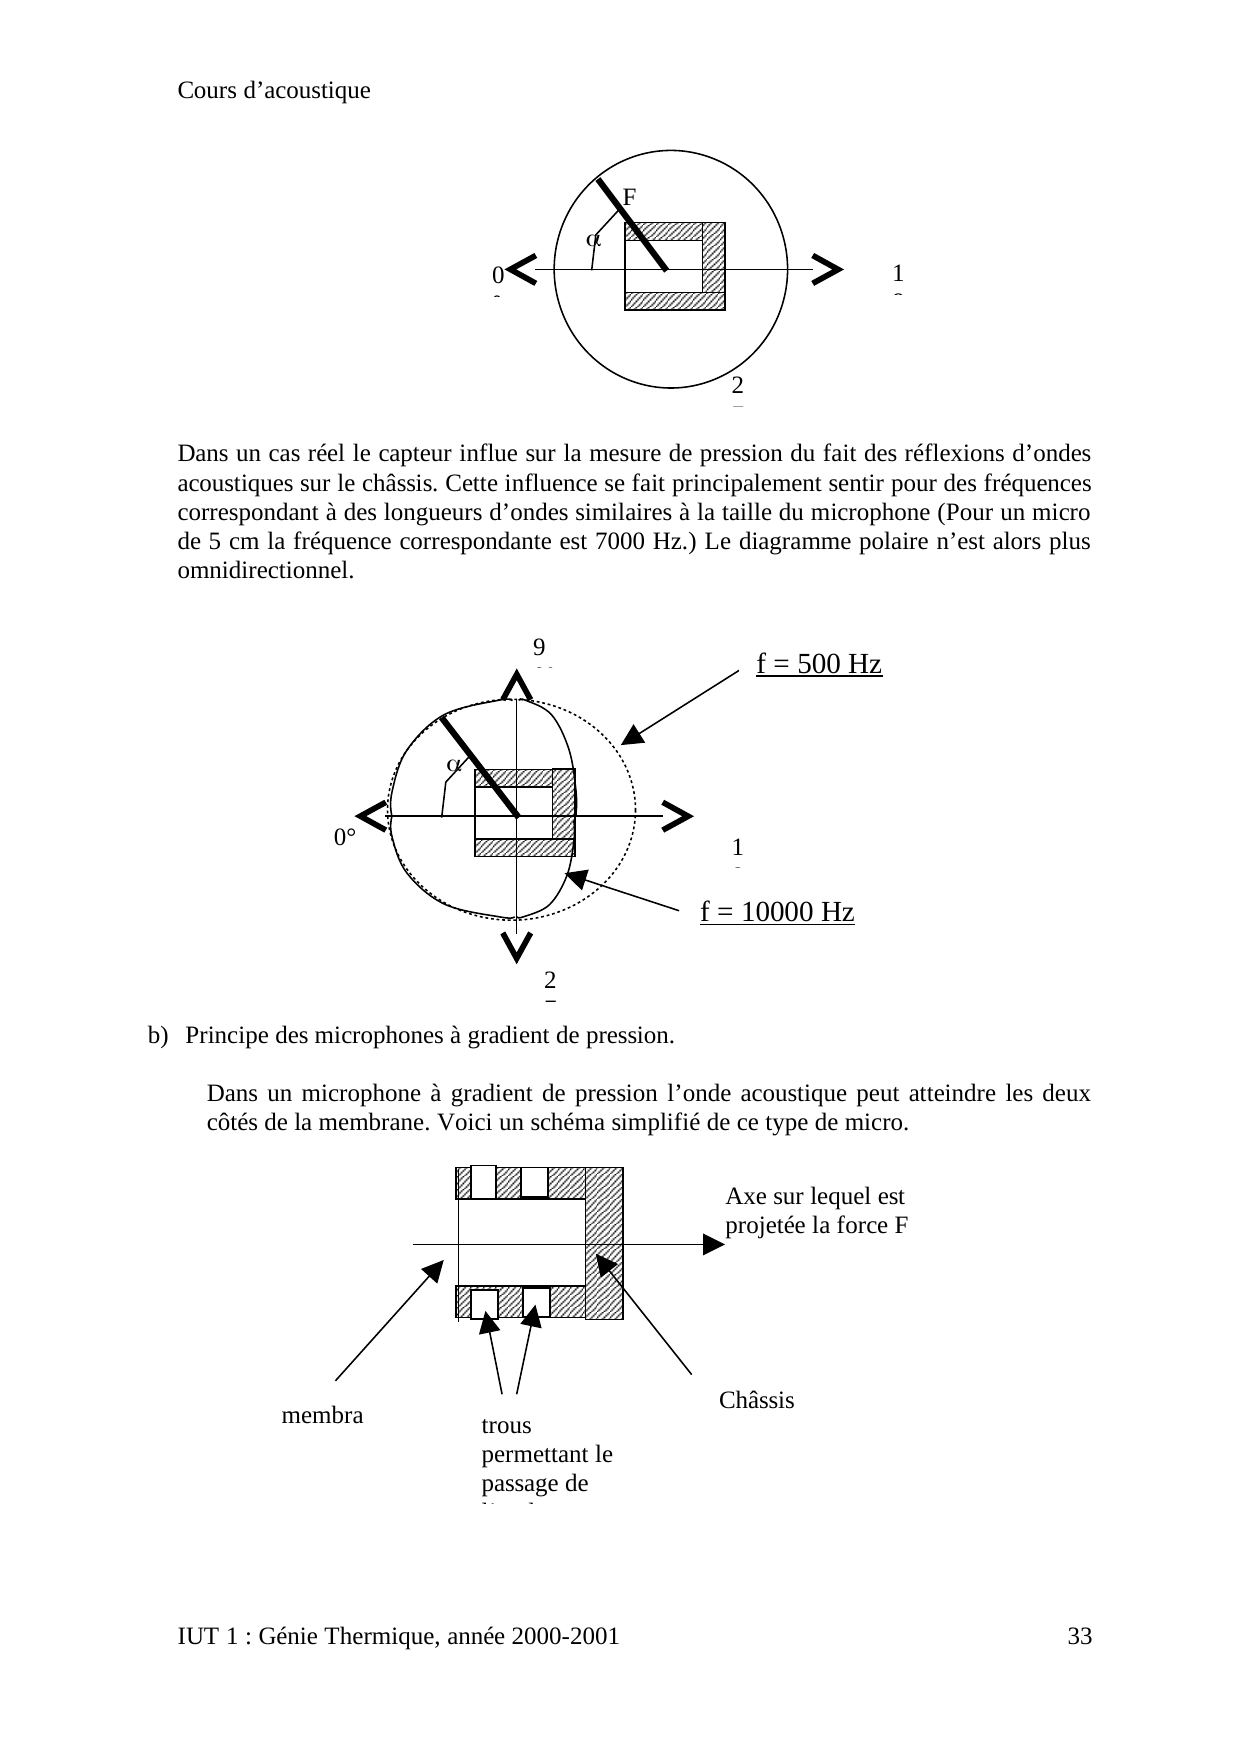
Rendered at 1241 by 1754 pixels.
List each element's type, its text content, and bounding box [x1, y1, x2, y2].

picture [703, 223, 724, 269]
list Châssis [689, 1385, 904, 1414]
picture [517, 840, 573, 856]
picture [551, 1287, 585, 1317]
picture [636, 223, 702, 240]
list 270° [702, 370, 756, 406]
list F [622, 181, 637, 210]
picture [626, 293, 724, 309]
list Dans un cas réel le capteur influe sur la mesure de pression du fait des réflexions d’ondes acoustiques sur le châssis. Cette influence se fait principalement sentir pour des fréquences correspondant à des longueurs d’ondes similaires à la taille du microphone (Pour un micro de 5 cm la fréquence correspondante est 7000 Hz.) Le diagramme polaire n’est alors plus omnidirectionnel. [148, 438, 1092, 584]
picture [549, 1168, 585, 1198]
picture [553, 770, 574, 815]
picture [476, 770, 489, 786]
picture [586, 1245, 622, 1319]
list f = 500 Hz [756, 647, 977, 680]
picture [553, 817, 574, 838]
list trous permettant le passage de l’onde acoustique. [452, 1409, 644, 1504]
picture [459, 1287, 522, 1317]
picture [517, 770, 552, 786]
picture [703, 270, 724, 292]
list  [417, 754, 458, 777]
picture [457, 1168, 470, 1198]
picture [626, 224, 638, 240]
list Principe des microphones à gradient de pression. [148, 1019, 1092, 1049]
picture [497, 1168, 520, 1198]
list Dans un microphone à gradient de pression l’onde acoustique peut atteindre les deux côtés de la membrane. Voici un schéma simplifié de ce type de micro. [177, 1078, 1092, 1136]
list f = 10000 Hz [700, 895, 921, 928]
list Axe sur lequel est projetée la force F [696, 1181, 925, 1239]
picture [586, 1168, 622, 1244]
list 180° [702, 831, 756, 867]
list  [556, 229, 598, 252]
list 0° [304, 821, 358, 851]
list 270° [514, 965, 569, 1001]
picture [487, 770, 516, 786]
list membrane [252, 1399, 367, 1433]
list 90° [503, 632, 558, 668]
list 0° [462, 260, 504, 296]
picture [476, 840, 516, 856]
list 180° [862, 258, 917, 294]
